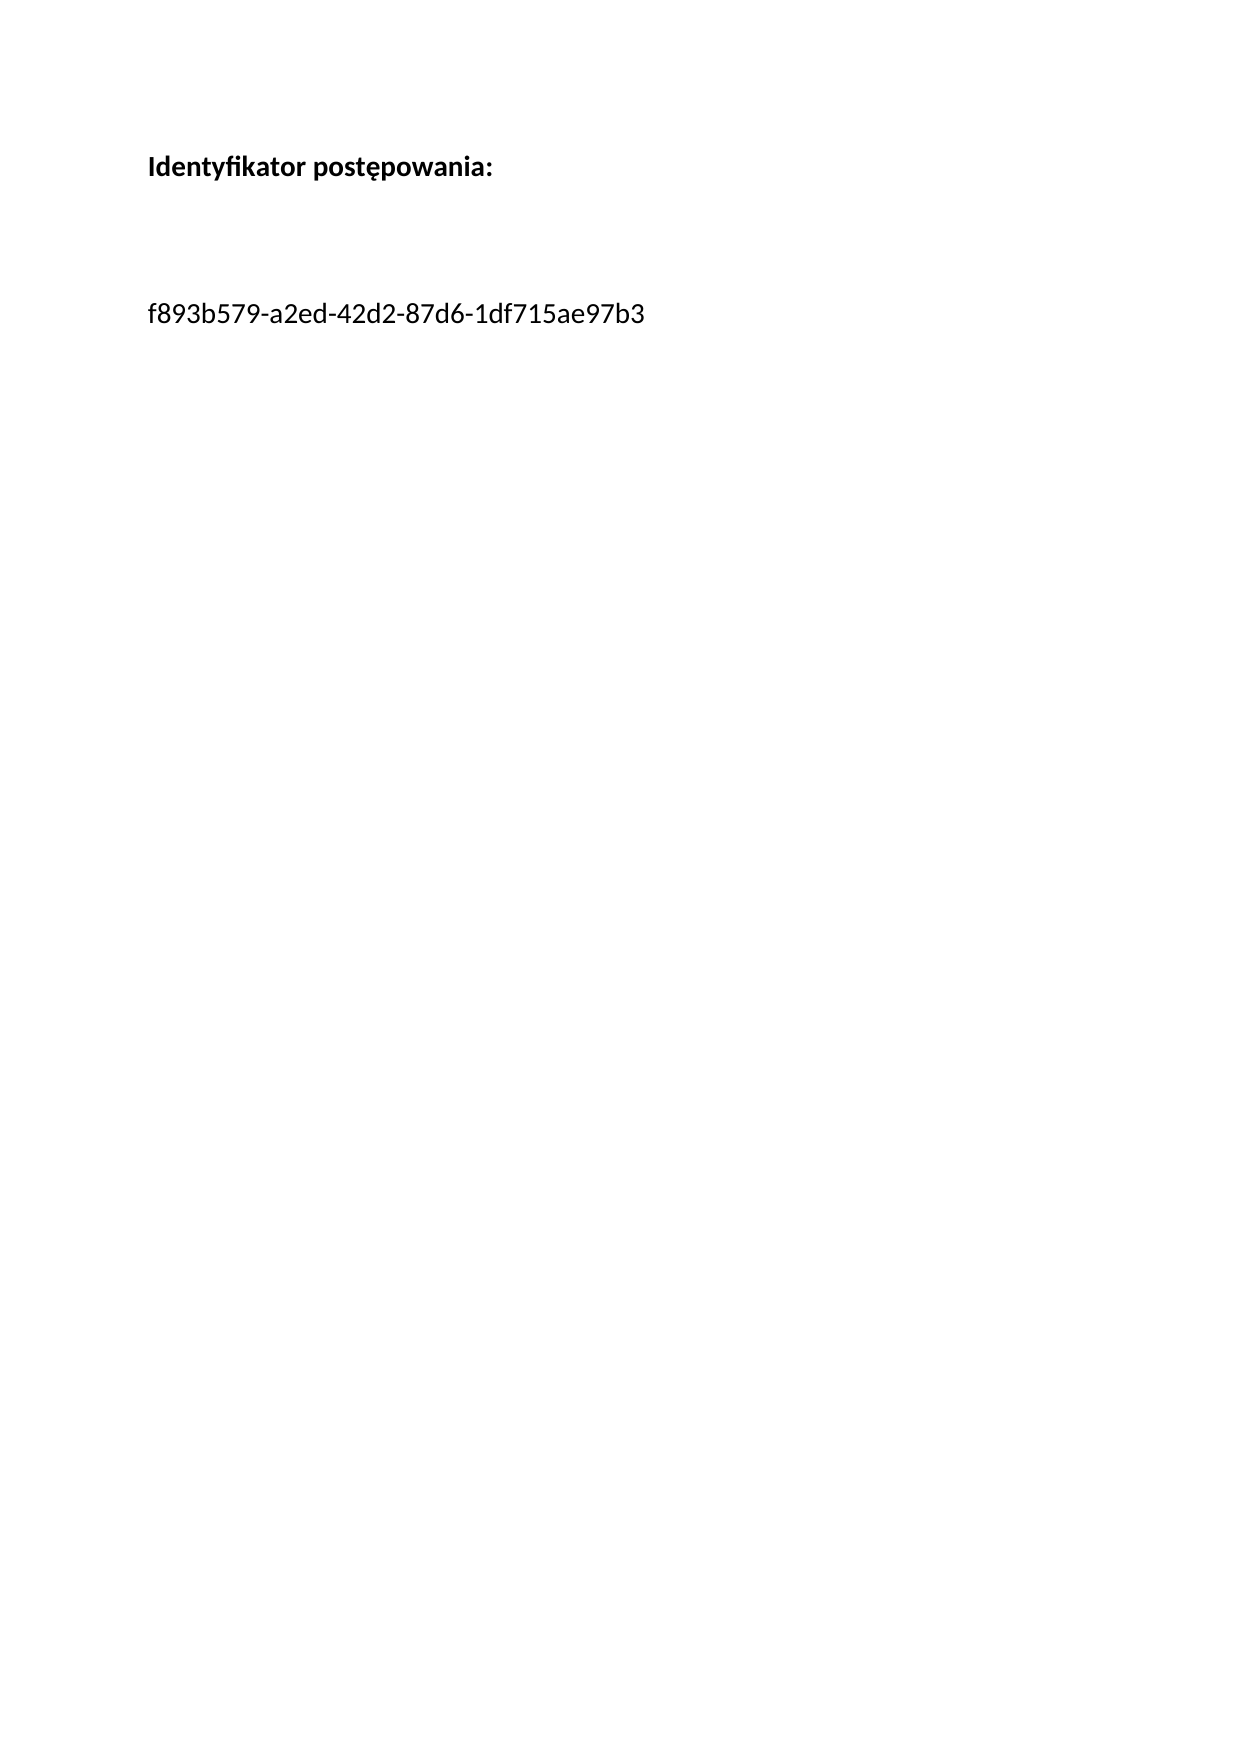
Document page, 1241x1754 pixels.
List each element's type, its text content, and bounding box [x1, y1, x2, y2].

text Identyfikator postępowania: [148, 148, 1093, 183]
text f893b579-a2ed-42d2-87d6-1df715ae97b3 [148, 295, 1093, 331]
